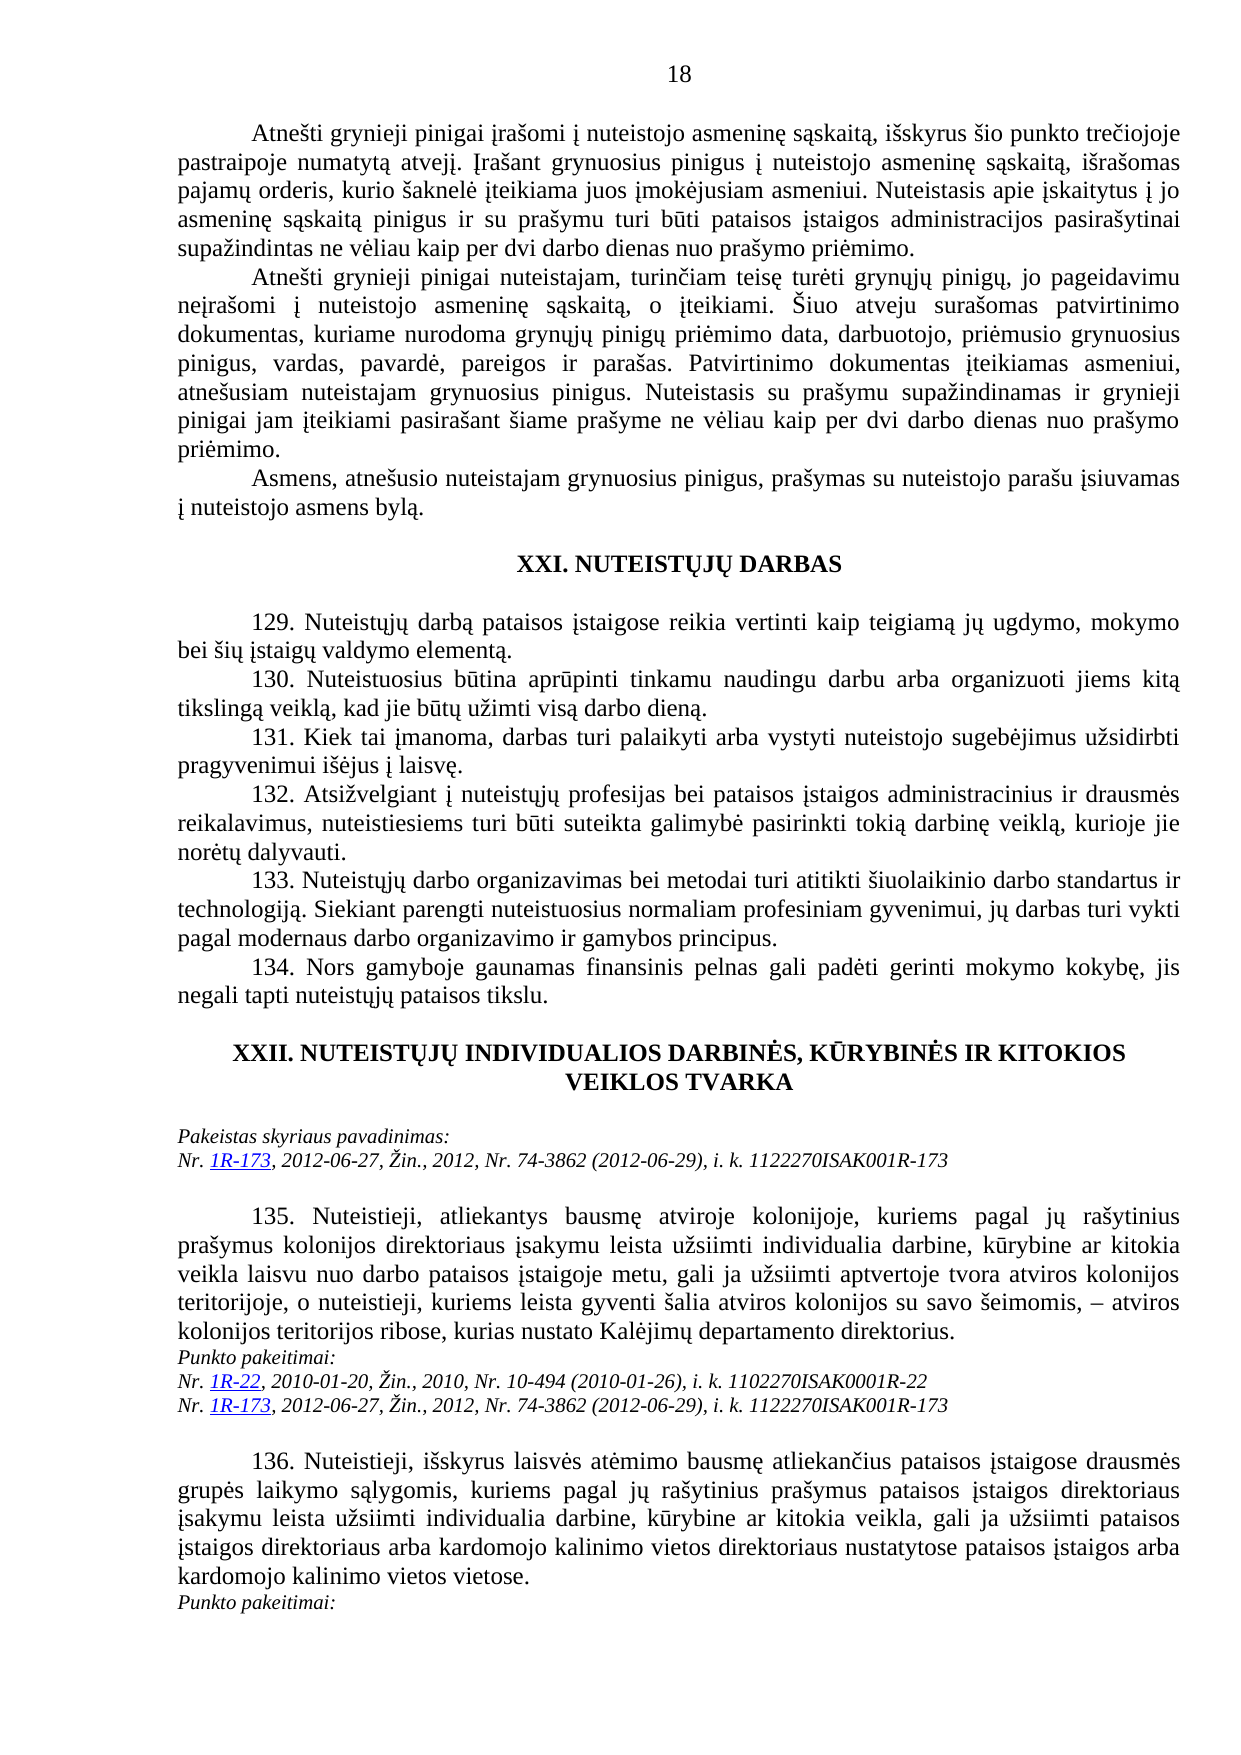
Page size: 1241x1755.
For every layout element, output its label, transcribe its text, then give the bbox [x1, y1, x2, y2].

text Atnešti grynieji pinigai nuteistajam, turinčiam teisę turėti grynųjų pinigų, jo pageidavimu neįrašomi į nuteistojo asmeninę sąskaitą, o įteikiami. Šiuo atveju surašomas patvirtinimo dokumentas, kuriame nurodoma grynųjų pinigų priėmimo data, darbuotojo, priėmusio grynuosius pinigus, vardas, pavardė, pareigos ir parašas. Patvirtinimo dokumentas įteikiamas asmeniui, atnešusiam nuteistajam grynuosius pinigus. Nuteistasis su prašymu supažindinamas ir grynieji pinigai jam įteikiami pasirašant šiame prašyme ne vėliau kaip per dvi darbo dienas nuo prašymo priėmimo. [177, 262, 1181, 463]
text 135. Nuteistieji, atliekantys bausmę atviroje kolonijoje, kuriems pagal jų rašytinius prašymus kolonijos direktoriaus įsakymu leista užsiimti individualia darbine, kūrybine ar kitokia veikla laisvu nuo darbo pataisos įstaigoje metu, gali ja užsiimti aptvertoje tvora atviros kolonijos teritorijoje, o nuteistieji, kuriems leista gyventi šalia atviros kolonijos su savo šeimomis, – atviros kolonijos teritorijos ribose, kurias nustato Kalėjimų departamento direktorius. [177, 1201, 1181, 1345]
text Asmens, atnešusio nuteistajam grynuosius pinigus, prašymas su nuteistojo parašu įsiuvamas į nuteistojo asmens bylą. [177, 463, 1181, 521]
text Punkto pakeitimai: [177, 1345, 1181, 1369]
text 131. Kiek tai įmanoma, darbas turi palaikyti arba vystyti nuteistojo sugebėjimus užsidirbti pragyvenimui išėjus į laisvę. [177, 722, 1181, 779]
text XXII. NUTEISTŲJŲ INDIVIDUALIOS DARBINĖS, KŪRYBINĖS IR KITOKIOS VEIKLOS TVARKA [177, 1038, 1181, 1096]
text 129. Nuteistųjų darbą pataisos įstaigose reikia vertinti kaip teigiamą jų ugdymo, mokymo bei šių įstaigų valdymo elementą. [177, 607, 1181, 664]
text 130. Nuteistuosius būtina aprūpinti tinkamu naudingu darbu arba organizuoti jiems kitą tikslingą veiklą, kad jie būtų užimti visą darbo dieną. [177, 664, 1181, 722]
text Nr. 1R-173, 2012-06-27, Žin., 2012, Nr. 74-3862 (2012-06-29), i. k. 1122270ISAK001R-173 [177, 1148, 1181, 1172]
text Nr. 1R-22, 2010-01-20, Žin., 2010, Nr. 10-494 (2010-01-26), i. k. 1102270ISAK0001R-22 [177, 1369, 1181, 1393]
text 136. Nuteistieji, išskyrus laisvės atėmimo bausmę atliekančius pataisos įstaigose drausmės grupės laikymo sąlygomis, kuriems pagal jų rašytinius prašymus pataisos įstaigos direktoriaus įsakymu leista užsiimti individualia darbine, kūrybine ar kitokia veikla, gali ja užsiimti pataisos įstaigos direktoriaus arba kardomojo kalinimo vietos direktoriaus nustatytose pataisos įstaigos arba kardomojo kalinimo vietos vietose. [177, 1446, 1181, 1590]
text 132. Atsižvelgiant į nuteistųjų profesijas bei pataisos įstaigos administracinius ir drausmės reikalavimus, nuteistiesiems turi būti suteikta galimybė pasirinkti tokią darbinę veiklą, kurioje jie norėtų dalyvauti. [177, 779, 1181, 866]
text 133. Nuteistųjų darbo organizavimas bei metodai turi atitikti šiuolaikinio darbo standartus ir technologiją. Siekiant parengti nuteistuosius normaliam profesiniam gyvenimui, jų darbas turi vykti pagal modernaus darbo organizavimo ir gamybos principus. [177, 866, 1181, 952]
text 134. Nors gamyboje gaunamas finansinis pelnas gali padėti gerinti mokymo kokybę, jis negali tapti nuteistųjų pataisos tikslu. [177, 952, 1181, 1009]
text Punkto pakeitimai: [177, 1590, 1181, 1614]
text Pakeistas skyriaus pavadinimas: [177, 1124, 1181, 1148]
text Atnešti grynieji pinigai įrašomi į nuteistojo asmeninę sąskaitą, išskyrus šio punkto trečiojoje pastraipoje numatytą atvejį. Įrašant grynuosius pinigus į nuteistojo asmeninę sąskaitą, išrašomas pajamų orderis, kurio šaknelė įteikiama juos įmokėjusiam asmeniui. Nuteistasis apie įskaitytus į jo asmeninę sąskaitą pinigus ir su prašymu turi būti pataisos įstaigos administracijos pasirašytinai supažindintas ne vėliau kaip per dvi darbo dienas nuo prašymo priėmimo. [177, 118, 1181, 262]
text Nr. 1R-173, 2012-06-27, Žin., 2012, Nr. 74-3862 (2012-06-29), i. k. 1122270ISAK001R-173 [177, 1393, 1181, 1417]
text XXI. NUTEISTŲJŲ DARBAS [177, 549, 1181, 578]
